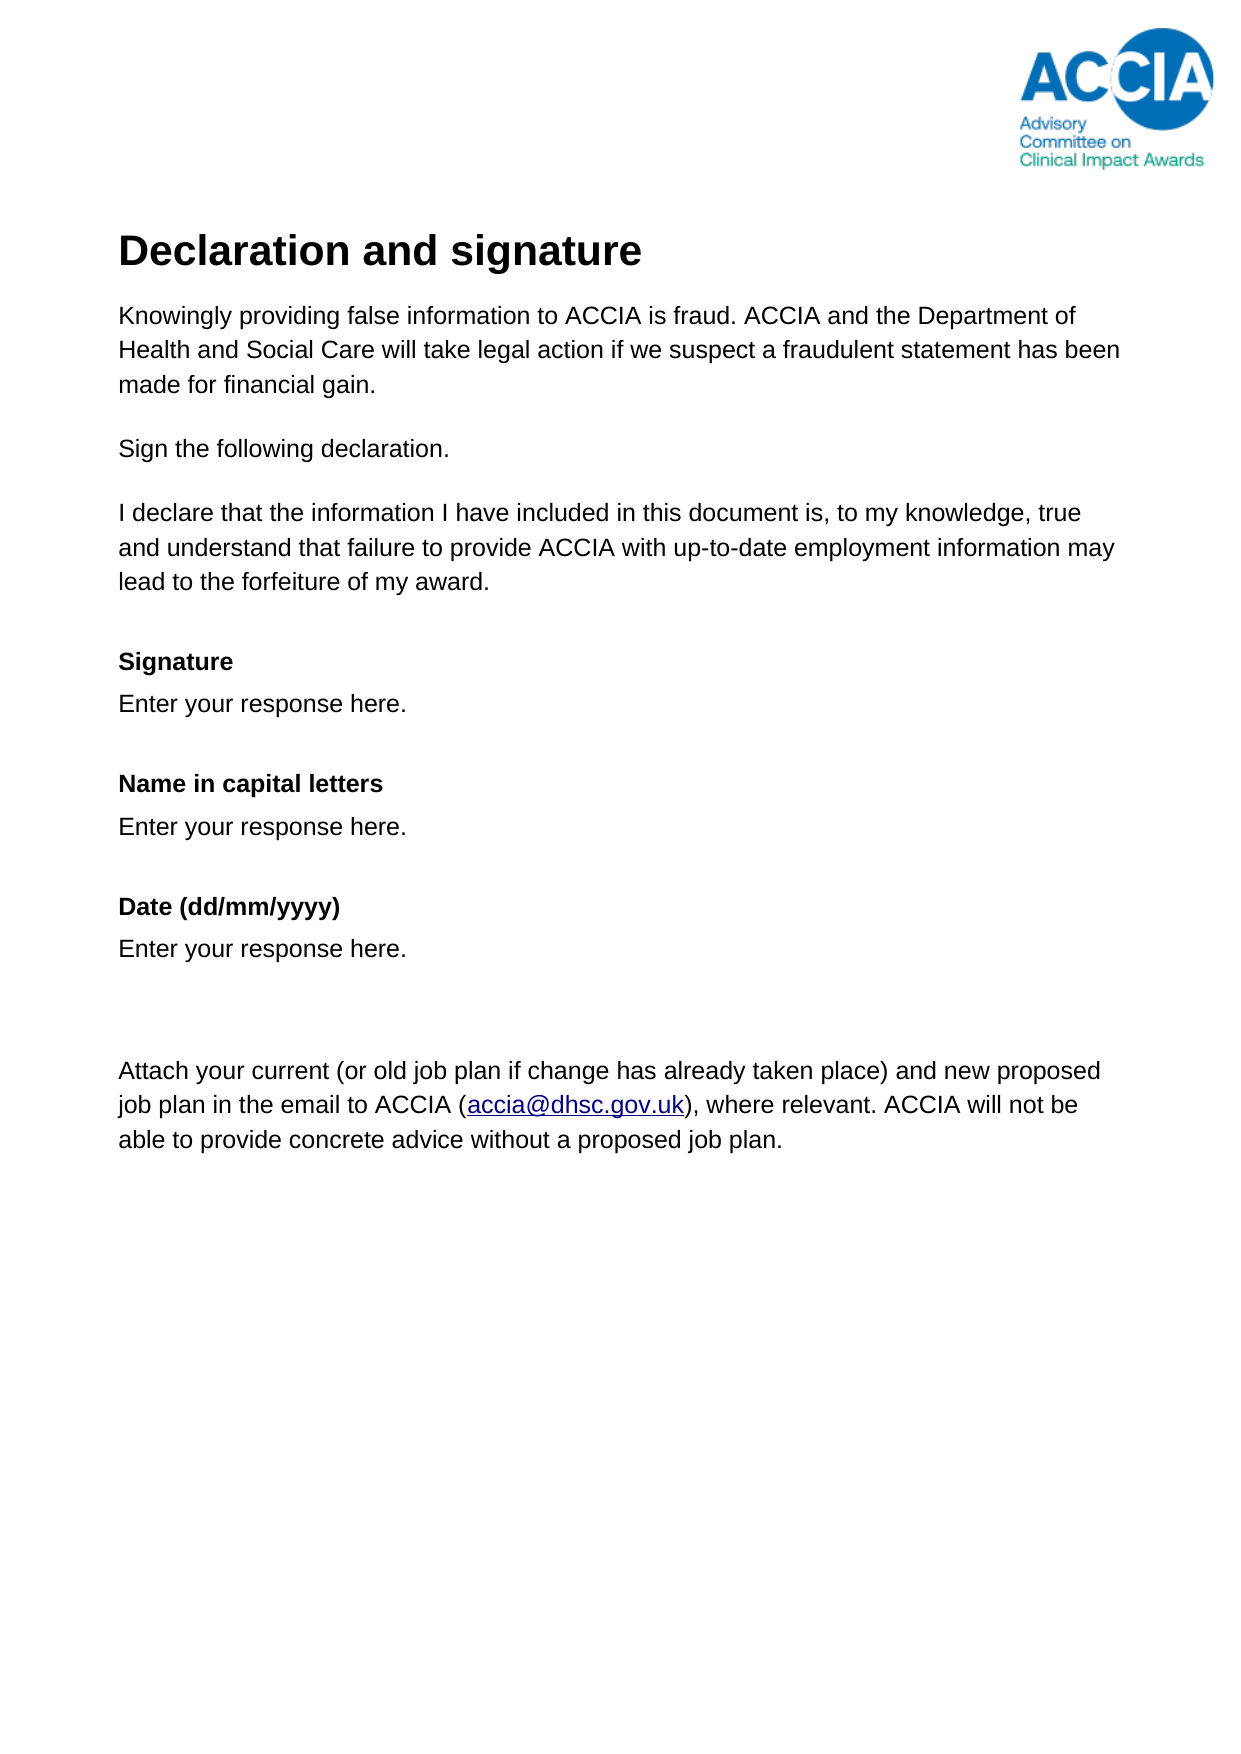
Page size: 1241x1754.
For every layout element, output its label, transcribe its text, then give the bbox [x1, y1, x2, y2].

text Enter your response here. [118, 934, 1122, 963]
text Enter your response here. [118, 812, 1122, 841]
subtitle Date (dd/mm/yyyy) [118, 888, 1122, 922]
text I declare that the information I have included in this document is, to my knowledge, true and understand that failure to provide ACCIA with up-to-date employment information may lead to the forfeiture of my award. [118, 498, 1122, 596]
subtitle Signature [118, 644, 1122, 677]
text Sign the following declaration. [118, 434, 1122, 463]
text Enter your response here. [118, 689, 1122, 718]
text Knowingly providing false information to ACCIA is fraud. ACCIA and the Department of Health and Social Care will take legal action if we suspect a fraudulent statement has been made for financial gain. [118, 301, 1122, 399]
subtitle Name in capital letters [118, 766, 1122, 799]
subtitle Declaration and signature [118, 225, 1122, 276]
text Attach your current (or old job plan if change has already taken place) and new proposed job plan in the email to ACCIA (accia@dhsc.gov.uk), where relevant. ACCIA will not be able to provide concrete advice without a proposed job plan. [118, 1056, 1122, 1153]
